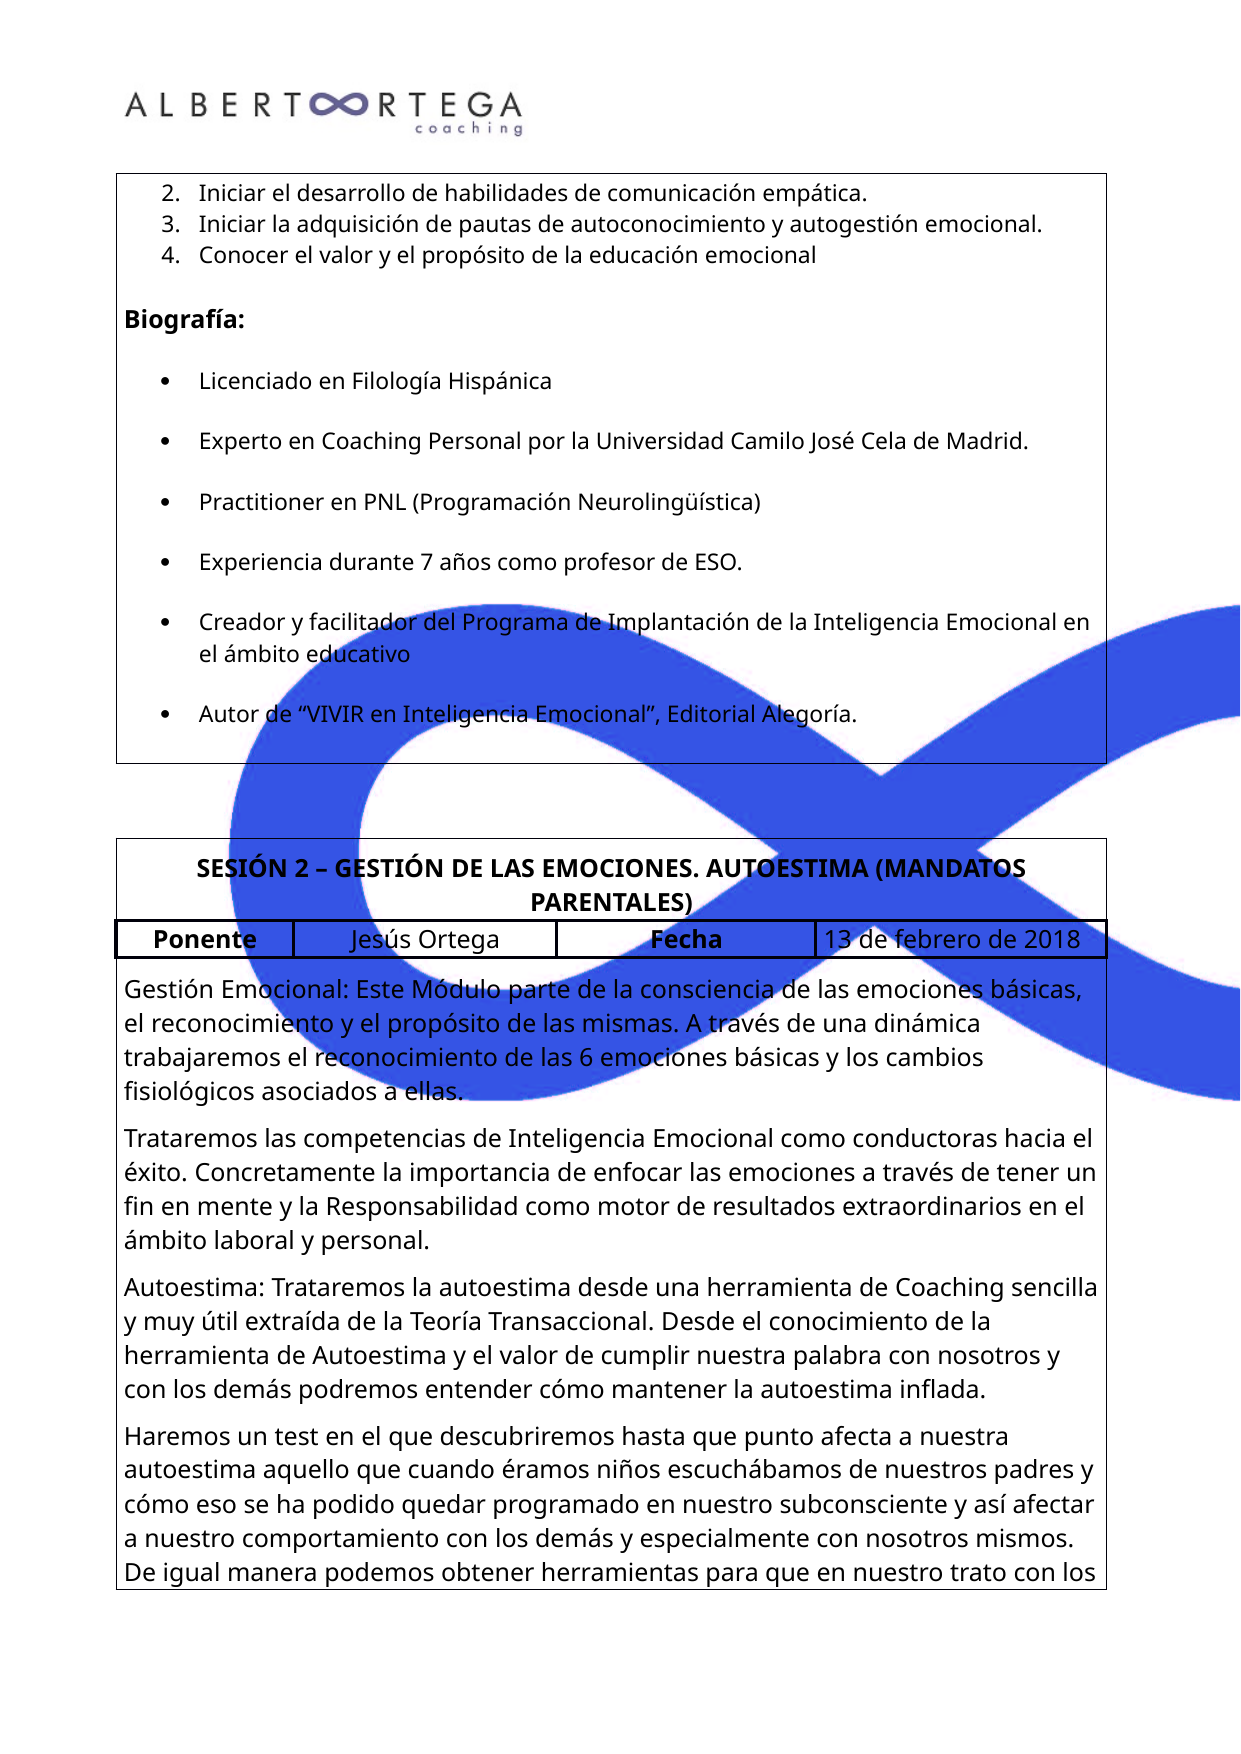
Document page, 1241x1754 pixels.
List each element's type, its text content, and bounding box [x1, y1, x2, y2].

picture [558, 922, 814, 956]
picture [117, 959, 1106, 1510]
picture [664, 1501, 671, 1510]
picture [584, 1501, 590, 1510]
picture [155, 1501, 162, 1510]
picture [295, 922, 555, 956]
picture [628, 1501, 635, 1510]
picture [178, 1501, 185, 1510]
picture [316, 1501, 324, 1510]
picture [811, 1501, 819, 1510]
table_cell Todos tenemos dos mentes, una mente que piensa, capaz de ponderar y de reflexionar y otra mente emocional, que siente, más impulsiva, ilógica. Estas dos mentes operan en estrecha colaboración, entrelazando sus distintas formas de actuar para guiarnos adecuadamente a través del mundo. Todo nuestro sistema educativo se centra en habilidades cognitivas (mente que piensa), que se asientan en el neocórtex, pero adolece del aprendizaje de las competencias emocionales (mente que siente) que van desde los centros emocionales profundos – amígdala - hasta los lóbulos prefrontales. El doctor A. Damasio nos dice que el cerebro emocional se halla tan implicado en el razonamiento con lo está el cerebro pensante. En cierto modo, tenemos dos cerebros y dos clases diferentes de inteligencia: la racional y la emocional y nuestro funcionamiento en la vida está determinado por ambos. A diferencia de lo que ocurre con el Coeficiente de Inteligencia (CI), que apenas varía después de cumplir los diez años, el desarrollo de la Inteligencia Emocional no está determinado genéticamente y tampoco se desarrolla exclusivamente en nuestra infancia. Constituye un proceso más lento que prosigue durante toda la vida y nos permite ir aprendiendo de nuestras experiencias. Objetivos: Distinguir entre emoción y sentimiento: la base de la inteligencia emocional. Iniciar el desarrollo de habilidades de comunicación empática. Iniciar la adquisición de pautas de autoconocimiento y autogestión emocional. Conocer el valor y el propósito de la educación emocional Biografía: Licenciado en Filología Hispánica Experto en Coaching Personal por la Universidad Camilo José Cela de Madrid. Practitioner en PNL (Programación Neurolingüística) Experiencia durante 7 años como profesor de ESO. Creador y facilitador del Programa de Implantación de la Inteligencia Emocional en el ámbito educativo Autor de “VIVIR en Inteligencia Emocional”, Editorial Alegoría. [117, 174, 1106, 268]
picture [368, 1501, 375, 1510]
picture [913, 1501, 920, 1510]
picture [686, 1501, 693, 1510]
picture [139, 1501, 146, 1510]
picture [853, 1501, 860, 1510]
picture [383, 1501, 390, 1510]
picture [0, 268, 1241, 1510]
picture [405, 1501, 412, 1510]
picture [817, 922, 1105, 956]
picture [575, 1501, 582, 1510]
picture [115, 73, 532, 145]
picture [118, 922, 292, 956]
picture [613, 1501, 620, 1510]
picture [521, 1501, 528, 1510]
picture [450, 1501, 457, 1510]
picture [331, 1501, 338, 1510]
picture [117, 268, 1106, 763]
picture [496, 1501, 504, 1510]
picture [346, 1501, 353, 1510]
picture [838, 1501, 845, 1510]
picture [225, 1501, 232, 1510]
picture [536, 1501, 543, 1510]
picture [117, 839, 1106, 919]
picture [280, 1501, 287, 1510]
picture [761, 1501, 768, 1510]
picture [164, 1501, 170, 1510]
